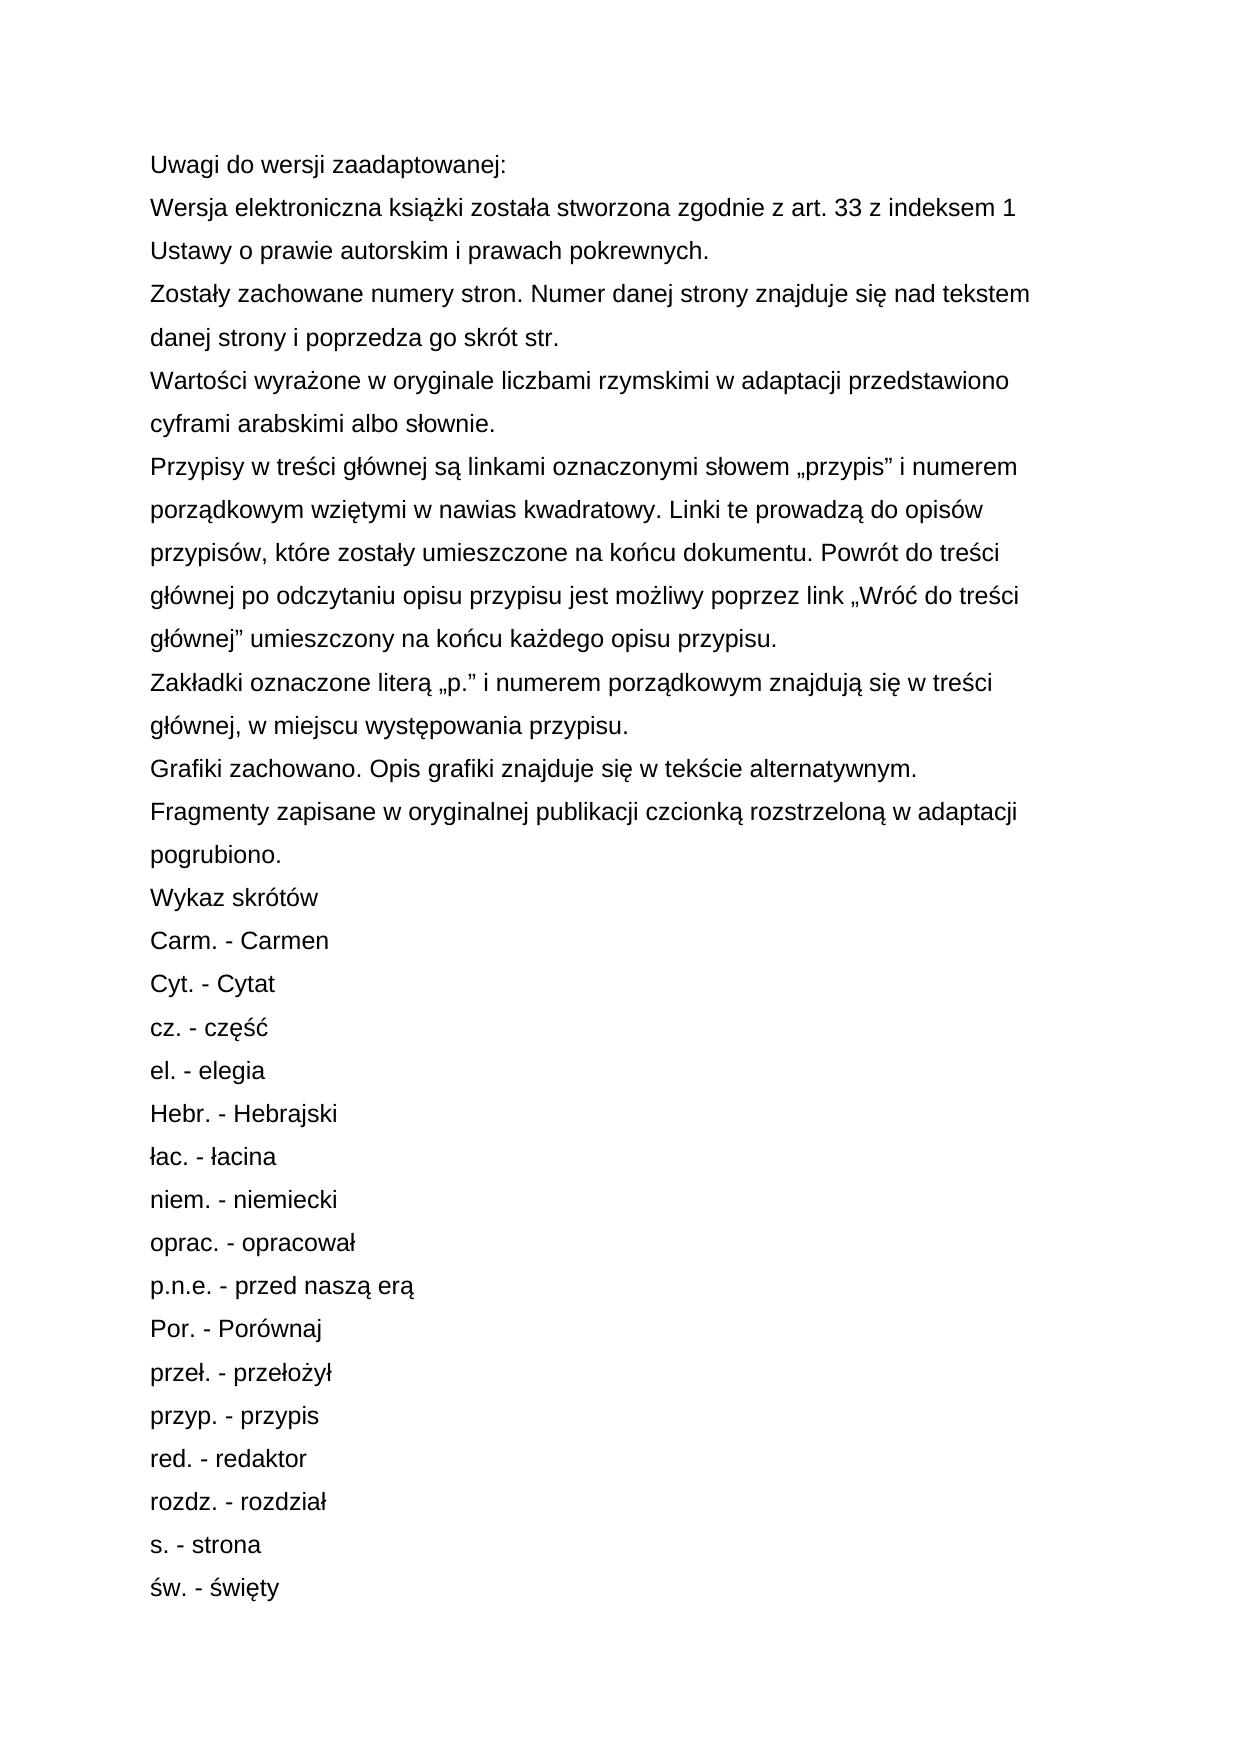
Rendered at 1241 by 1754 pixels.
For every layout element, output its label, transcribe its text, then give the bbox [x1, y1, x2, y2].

text Hebr. - Hebrajski [150, 1099, 1090, 1127]
text Wersja elektroniczna książki została stworzona zgodnie z art. 33 z indeksem 1 Ustawy o prawie autorskim i prawach pokrewnych. [150, 193, 1090, 265]
text oprac. - opracował [150, 1228, 1090, 1257]
text cz. - część [150, 1012, 1090, 1041]
text Carm. - Carmen [150, 926, 1090, 955]
text Fragmenty zapisane w oryginalnej publikacji czcionką rozstrzeloną w adaptacji pogrubiono. [150, 797, 1090, 869]
text Wykaz skrótów [150, 883, 1090, 912]
text Uwagi do wersji zaadaptowanej: [150, 150, 1090, 179]
text Por. - Porównaj [150, 1314, 1090, 1343]
text Zostały zachowane numery stron. Numer danej strony znajduje się nad tekstem danej strony i poprzedza go skrót str. [150, 279, 1090, 351]
text p.n.e. - przed naszą erą [150, 1271, 1090, 1300]
text Cyt. - Cytat [150, 969, 1090, 998]
text red. - redaktor [150, 1444, 1090, 1472]
text przeł. - przełożył [150, 1357, 1090, 1386]
text przyp. - przypis [150, 1401, 1090, 1429]
text niem. - niemiecki [150, 1185, 1090, 1214]
text św. - święty [150, 1573, 1090, 1602]
text Grafiki zachowano. Opis grafiki znajduje się w tekście alternatywnym. [150, 754, 1090, 782]
text Przypisy w treści głównej są linkami oznaczonymi słowem „przypis” i numerem porządkowym wziętymi w nawias kwadratowy. Linki te prowadzą do opisów przypisów, które zostały umieszczone na końcu dokumentu. Powrót do treści głównej po odczytaniu opisu przypisu jest możliwy poprzez link „Wróć do treści głównej” umieszczony na końcu każdego opisu przypisu. [150, 452, 1090, 653]
text s. - strona [150, 1530, 1090, 1559]
text Wartości wyrażone w oryginale liczbami rzymskimi w adaptacji przedstawiono cyframi arabskimi albo słownie. [150, 366, 1090, 437]
text Zakładki oznaczone literą „p.” i numerem porządkowym znajdują się w treści głównej, w miejscu występowania przypisu. [150, 667, 1090, 739]
text el. - elegia [150, 1056, 1090, 1084]
text łac. - łacina [150, 1142, 1090, 1171]
text rozdz. - rozdział [150, 1487, 1090, 1516]
